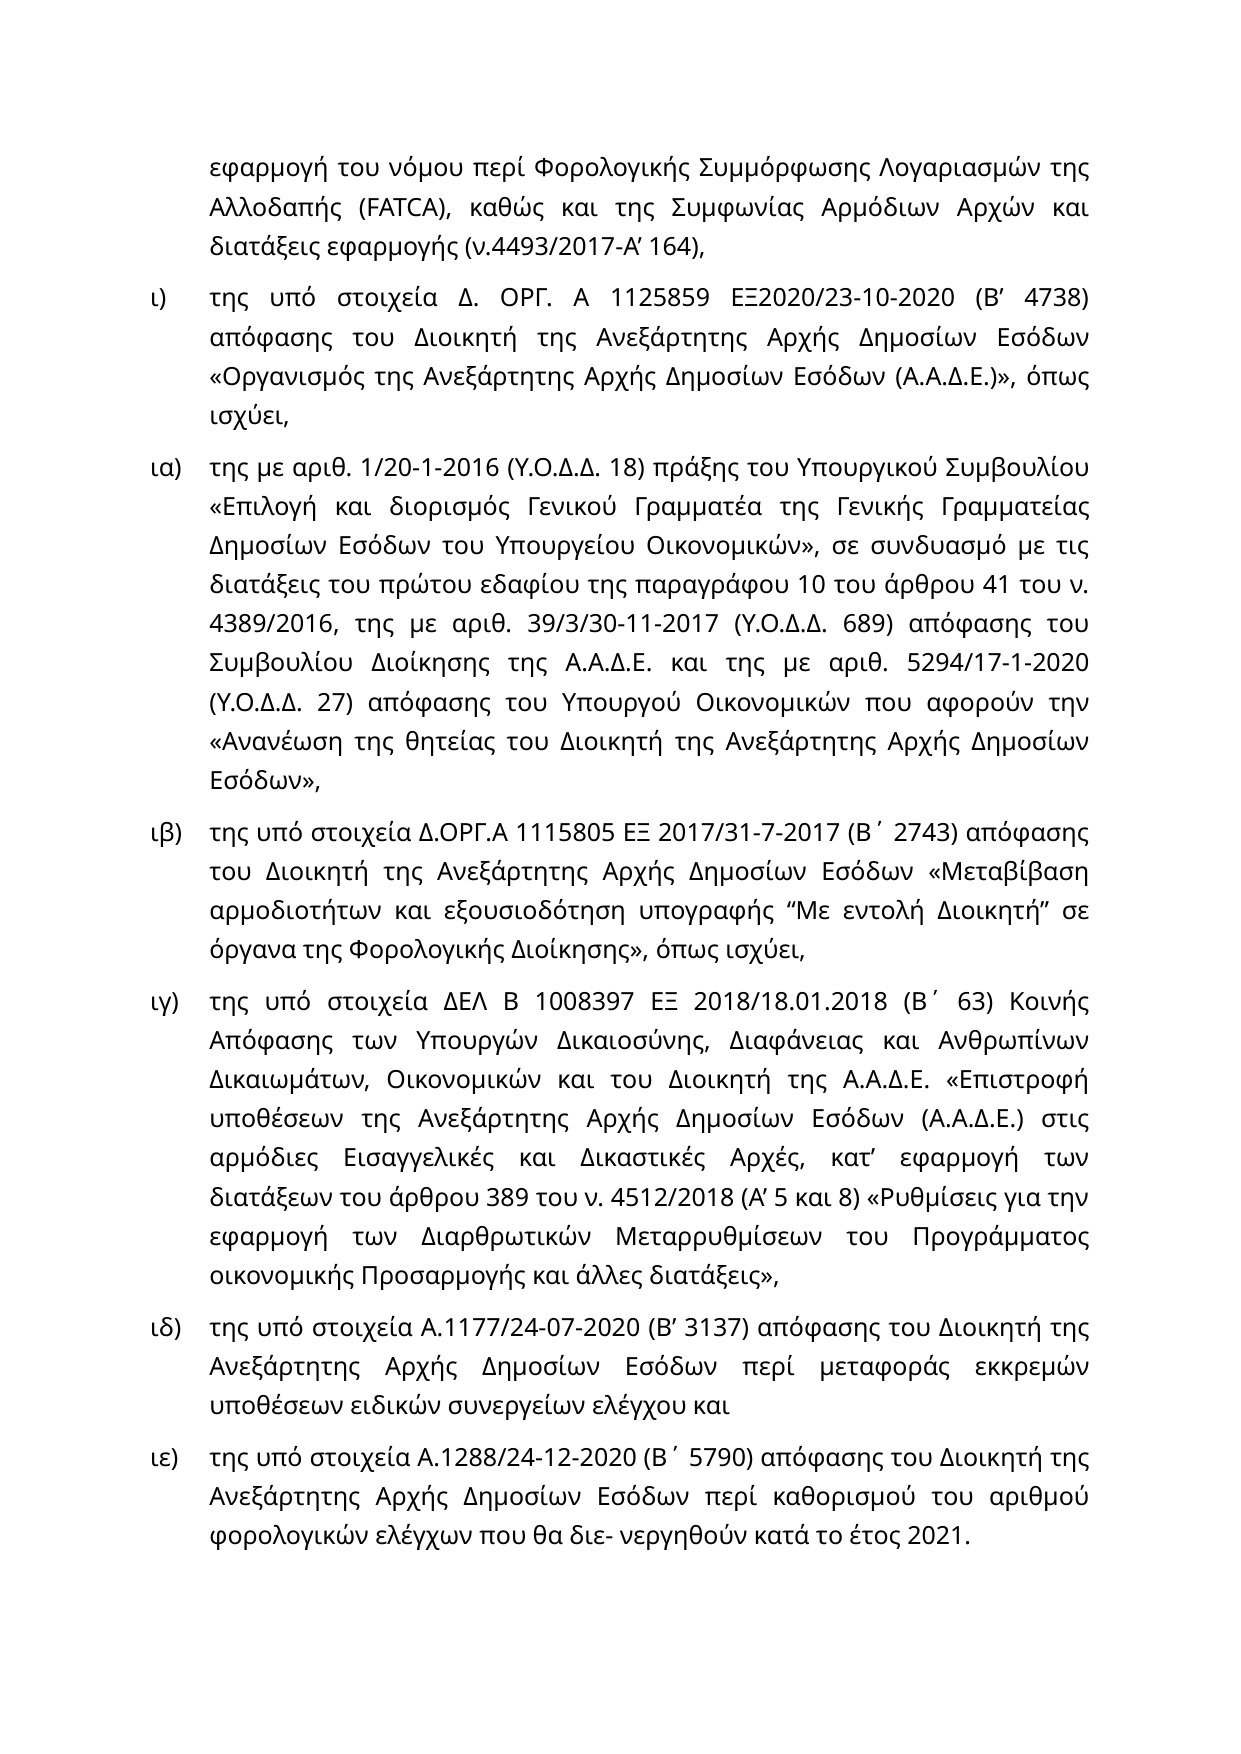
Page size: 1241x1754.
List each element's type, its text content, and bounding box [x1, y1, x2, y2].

list ιβ) της υπό στοιχεία Δ.ΟΡΓ.Α 1115805 ΕΞ 2017/31-7-2017 (Β΄ 2743) απόφασης του Διοικητή της Ανεξάρτητης Αρχής Δημοσίων Εσόδων «Μεταβίβαση αρμοδιοτήτων και εξουσιοδότηση υπογραφής “Με εντολή Διοικητή” σε όργανα της Φορολογικής Διοίκησης», όπως ισχύει, [150, 814, 1090, 966]
list ιγ) της υπό στοιχεία ΔΕΛ Β 1008397 ΕΞ 2018/18.01.2018 (Β΄ 63) Κοινής Απόφασης των Υπουργών Δικαιοσύνης, Διαφάνειας και Ανθρωπίνων Δικαιωμάτων, Οικονομικών και του Διοικητή της Α.Α.Δ.Ε. «Επιστροφή υποθέσεων της Ανεξάρτητης Αρχής Δημοσίων Εσόδων (Α.Α.Δ.Ε.) στις αρμόδιες Εισαγγελικές και Δικαστικές Αρχές, κατ’ εφαρμογή των διατάξεων του άρθρου 389 του ν. 4512/2018 (Α’ 5 και 8) «Ρυθμίσεις για την εφαρμογή των Διαρθρωτικών Μεταρρυθμίσεων του Προγράμματος οικονομικής Προσαρμογής και άλλες διατάξεις», [150, 983, 1090, 1292]
list ι) της υπό στοιχεία Δ. ΟΡΓ. Α 1125859 ΕΞ2020/23-10-2020 (Β’ 4738) απόφασης του Διοικητή της Ανεξάρτητης Αρχής Δημοσίων Εσόδων «Οργανισμός της Ανεξάρτητης Αρχής Δημοσίων Εσόδων (Α.Α.Δ.Ε.)», όπως ισχύει, [150, 280, 1090, 432]
list ιδ) της υπό στοιχεία Α.1177/24-07-2020 (Β’ 3137) απόφασης του Διοικητή της Ανεξάρτητης Αρχής Δημοσίων Εσόδων περί μεταφοράς εκκρεμών υποθέσεων ειδικών συνεργείων ελέγχου και [150, 1309, 1090, 1422]
list ια) της με αριθ. 1/20-1-2016 (Υ.Ο.Δ.Δ. 18) πράξης του Υπουργικού Συμβουλίου «Επιλογή και διορισμός Γενικού Γραμματέα της Γενικής Γραμματείας Δημοσίων Εσόδων του Υπουργείου Οικονομικών», σε συνδυασμό με τις διατάξεις του πρώτου εδαφίου της παραγράφου 10 του άρθρου 41 του ν. 4389/2016, της με αριθ. 39/3/30-11-2017 (Υ.Ο.Δ.Δ. 689) απόφασης του Συμβουλίου Διοίκησης της Α.Α.Δ.Ε. και της με αριθ. 5294/17-1-2020 (Υ.Ο.Δ.Δ. 27) απόφασης του Υπουργού Οικονομικών που αφορούν την «Ανανέωση της θητείας του Διοικητή της Ανεξάρτητης Αρχής Δημοσίων Εσόδων», [150, 449, 1090, 797]
list ιε) της υπό στοιχεία Α.1288/24-12-2020 (Β΄ 5790) απόφασης του Διοικητή της Ανεξάρτητης Αρχής Δημοσίων Εσόδων περί καθορισμού του αριθμού φορολογικών ελέγχων που θα διε- νεργηθούν κατά το έτος 2021. [150, 1439, 1090, 1552]
list εφαρμογή του νόμου περί Φορολογικής Συμμόρφωσης Λογαριασμών της Αλλοδαπής (FATCA), καθώς και της Συμφωνίας Αρμόδιων Αρχών και διατάξεις εφαρμογής (ν.4493/2017-Α’ 164), [150, 150, 1090, 262]
